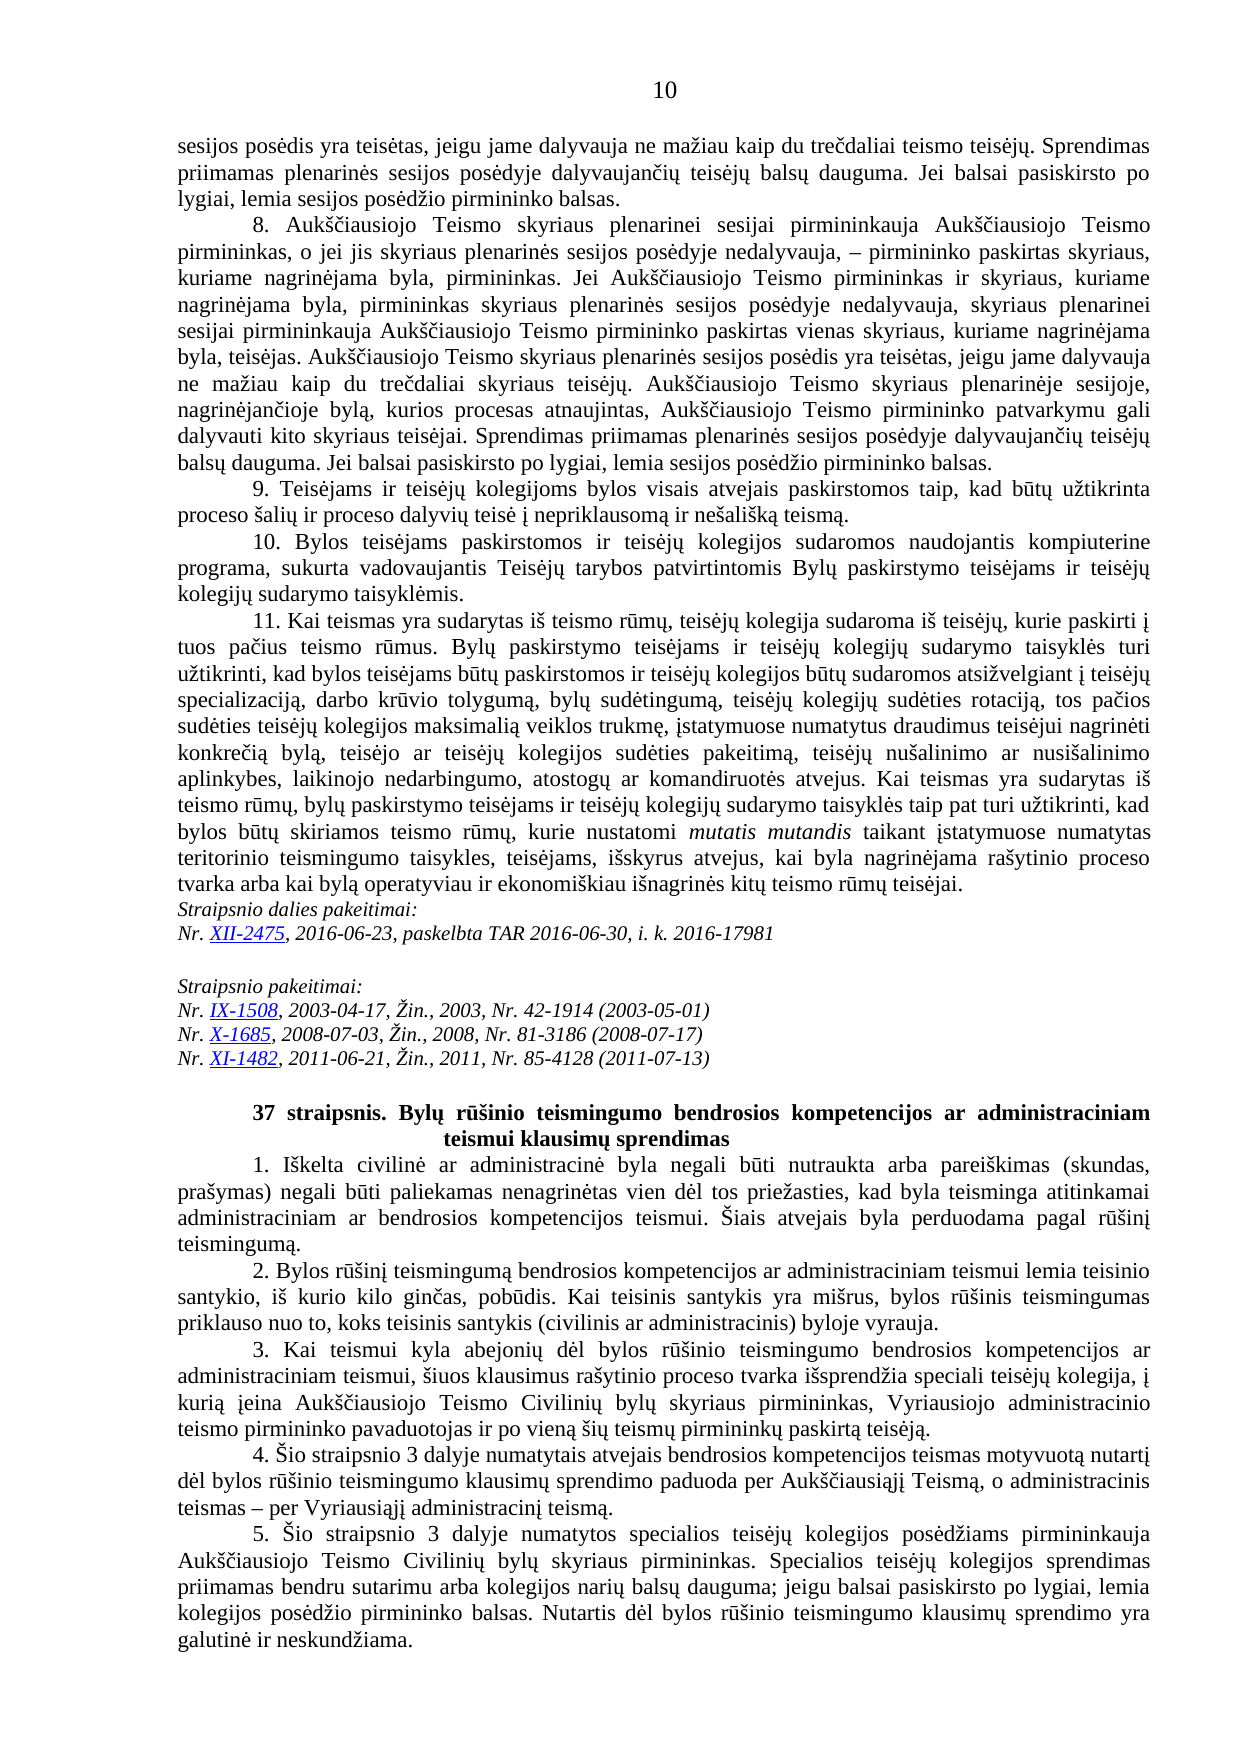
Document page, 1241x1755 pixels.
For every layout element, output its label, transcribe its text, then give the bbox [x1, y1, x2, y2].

text Nr. XII-2475, 2016-06-23, paskelbta TAR 2016-06-30, i. k. 2016-17981 [177, 921, 1152, 945]
text sesijos posėdis yra teisėtas, jeigu jame dalyvauja ne mažiau kaip du trečdaliai teismo teisėjų. Sprendimas priimamas plenarinės sesijos posėdyje dalyvaujančių teisėjų balsų dauguma. Jei balsai pasiskirsto po lygiai, lemia sesijos posėdžio pirmininko balsas. [177, 132, 1152, 212]
text Nr. XI-1482, 2011-06-21, Žin., 2011, Nr. 85-4128 (2011-07-13) [177, 1046, 1152, 1070]
text 37 straipsnis. Bylų rūšinio teismingumo bendrosios kompetencijos ar administraciniam teismui klausimų sprendimas [252, 1099, 1152, 1151]
text 10. Bylos teisėjams paskirstomos ir teisėjų kolegijos sudaromos naudojantis kompiuterine programa, sukurta vadovaujantis Teisėjų tarybos patvirtintomis Bylų paskirstymo teisėjams ir teisėjų kolegijų sudarymo taisyklėmis. [177, 528, 1152, 607]
text Straipsnio dalies pakeitimai: [177, 897, 1152, 921]
text Nr. IX-1508, 2003-04-17, Žin., 2003, Nr. 42-1914 (2003-05-01) [177, 998, 1152, 1022]
text 4. Šio straipsnio 3 dalyje numatytais atvejais bendrosios kompetencijos teismas motyvuotą nutartį dėl bylos rūšinio teismingumo klausimų sprendimo paduoda per Aukščiausiąjį Teismą, o administracinis teismas – per Vyriausiąjį administracinį teismą. [177, 1441, 1152, 1520]
text 9. Teisėjams ir teisėjų kolegijoms bylos visais atvejais paskirstomos taip, kad būtų užtikrinta proceso šalių ir proceso dalyvių teisė į nepriklausomą ir nešališką teismą. [177, 475, 1152, 528]
text 2. Bylos rūšinį teismingumą bendrosios kompetencijos ar administraciniam teismui lemia teisinio santykio, iš kurio kilo ginčas, pobūdis. Kai teisinis santykis yra mišrus, bylos rūšinis teismingumas priklauso nuo to, koks teisinis santykis (civilinis ar administracinis) byloje vyrauja. [177, 1257, 1152, 1336]
text 1. Iškelta civilinė ar administracinė byla negali būti nutraukta arba pareiškimas (skundas, prašymas) negali būti paliekamas nenagrinėtas vien dėl tos priežasties, kad byla teisminga atitinkamai administraciniam ar bendrosios kompetencijos teismui. Šiais atvejais byla perduodama pagal rūšinį teismingumą. [177, 1151, 1152, 1257]
text Straipsnio pakeitimai: [177, 974, 1152, 998]
text 3. Kai teismui kyla abejonių dėl bylos rūšinio teismingumo bendrosios kompetencijos ar administraciniam teismui, šiuos klausimus rašytinio proceso tvarka išsprendžia speciali teisėjų kolegija, į kurią įeina Aukščiausiojo Teismo Civilinių bylų skyriaus pirmininkas, Vyriausiojo administracinio teismo pirmininko pavaduotojas ir po vieną šių teismų pirmininkų paskirtą teisėją. [177, 1336, 1152, 1441]
text Nr. X-1685, 2008-07-03, Žin., 2008, Nr. 81-3186 (2008-07-17) [177, 1022, 1152, 1046]
text 8. Aukščiausiojo Teismo skyriaus plenarinei sesijai pirmininkauja Aukščiausiojo Teismo pirmininkas, o jei jis skyriaus plenarinės sesijos posėdyje nedalyvauja, – pirmininko paskirtas skyriaus, kuriame nagrinėjama byla, pirmininkas. Jei Aukščiausiojo Teismo pirmininkas ir skyriaus, kuriame nagrinėjama byla, pirmininkas skyriaus plenarinės sesijos posėdyje nedalyvauja, skyriaus plenarinei sesijai pirmininkauja Aukščiausiojo Teismo pirmininko paskirtas vienas skyriaus, kuriame nagrinėjama byla, teisėjas. Aukščiausiojo Teismo skyriaus plenarinės sesijos posėdis yra teisėtas, jeigu jame dalyvauja ne mažiau kaip du trečdaliai skyriaus teisėjų. Aukščiausiojo Teismo skyriaus plenarinėje sesijoje, nagrinėjančioje bylą, kurios procesas atnaujintas, Aukščiausiojo Teismo pirmininko patvarkymu gali dalyvauti kito skyriaus teisėjai. Sprendimas priimamas plenarinės sesijos posėdyje dalyvaujančių teisėjų balsų dauguma. Jei balsai pasiskirsto po lygiai, lemia sesijos posėdžio pirmininko balsas. [177, 212, 1152, 475]
text 5. Šio straipsnio 3 dalyje numatytos specialios teisėjų kolegijos posėdžiams pirmininkauja Aukščiausiojo Teismo Civilinių bylų skyriaus pirmininkas. Specialios teisėjų kolegijos sprendimas priimamas bendru sutarimu arba kolegijos narių balsų dauguma; jeigu balsai pasiskirsto po lygiai, lemia kolegijos posėdžio pirmininko balsas. Nutartis dėl bylos rūšinio teismingumo klausimų sprendimo yra galutinė ir neskundžiama. [177, 1520, 1152, 1652]
text 11. Kai teismas yra sudarytas iš teismo rūmų, teisėjų kolegija sudaroma iš teisėjų, kurie paskirti į tuos pačius teismo rūmus. Bylų paskirstymo teisėjams ir teisėjų kolegijų sudarymo taisyklės turi užtikrinti, kad bylos teisėjams būtų paskirstomos ir teisėjų kolegijos būtų sudaromos atsižvelgiant į teisėjų specializaciją, darbo krūvio tolygumą, bylų sudėtingumą, teisėjų kolegijų sudėties rotaciją, tos pačios sudėties teisėjų kolegijos maksimalią veiklos trukmę, įstatymuose numatytus draudimus teisėjui nagrinėti konkrečią bylą, teisėjo ar teisėjų kolegijos sudėties pakeitimą, teisėjų nušalinimo ar nusišalinimo aplinkybes, laikinojo nedarbingumo, atostogų ar komandiruotės atvejus. Kai teismas yra sudarytas iš teismo rūmų, bylų paskirstymo teisėjams ir teisėjų kolegijų sudarymo taisyklės taip pat turi užtikrinti, kad bylos būtų skiriamos teismo rūmų, kurie nustatomi mutatis mutandis taikant įstatymuose numatytas teritorinio teismingumo taisykles, teisėjams, išskyrus atvejus, kai byla nagrinėjama rašytinio proceso tvarka arba kai bylą operatyviau ir ekonomiškiau išnagrinės kitų teismo rūmų teisėjai. [177, 607, 1152, 897]
